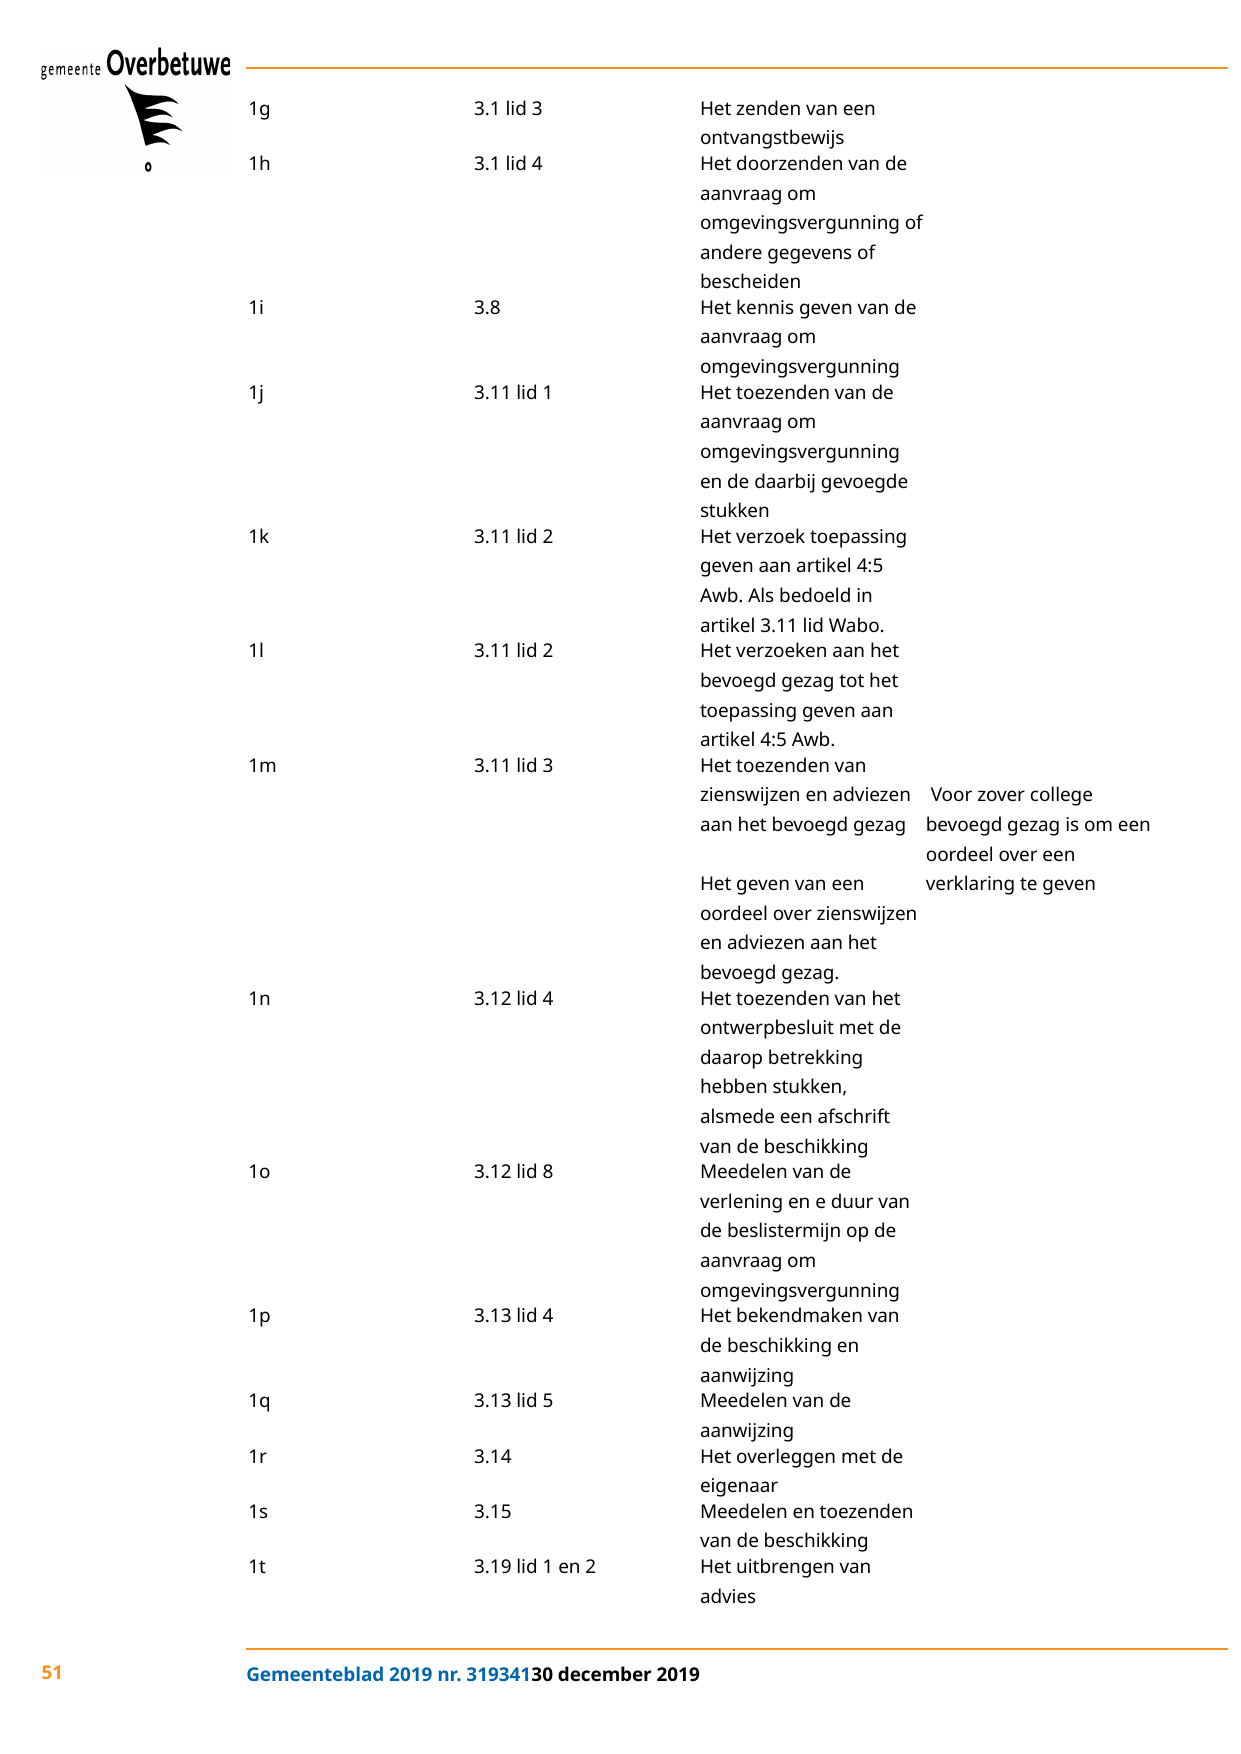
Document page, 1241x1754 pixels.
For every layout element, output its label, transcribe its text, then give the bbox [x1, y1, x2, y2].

table_cell 3.13 lid 4 [474, 1303, 700, 1387]
table_cell 1h [248, 150, 474, 294]
table_cell 1k [248, 523, 474, 638]
table_cell 1j [248, 379, 474, 523]
table_cell 1q [248, 1388, 474, 1443]
table_cell Het verzoeken aan het bevoegd gezag tot het toepassing geven aan artikel 4:5 Awb. [700, 638, 926, 752]
table_cell 3.19 lid 1 en 2 [474, 1554, 700, 1609]
table_cell 3.11 lid 3 [474, 752, 700, 985]
table_cell Het bekendmaken van de beschikking en aanwijzing [700, 1303, 926, 1387]
table_cell Meedelen en toezenden van de beschikking [700, 1498, 926, 1553]
table_cell 3.8 [474, 294, 700, 379]
table_cell [926, 985, 1152, 1158]
table_cell 1o [248, 1159, 474, 1303]
table_cell 1m [248, 752, 474, 985]
table_cell 1r [248, 1443, 474, 1498]
table_cell 1t [248, 1554, 474, 1609]
table_cell Meedelen van de verlening en e duur van de beslistermijn op de aanvraag om omgevingsvergunning [700, 1159, 926, 1303]
table_cell Het doorzenden van de aanvraag om omgevingsvergunning of andere gegevens of bescheiden [700, 150, 926, 294]
table_cell 3.11 lid 2 [474, 638, 700, 752]
table_cell [926, 523, 1152, 638]
table_cell 3.11 lid 1 [474, 379, 700, 523]
table_cell 1n [248, 985, 474, 1158]
table_cell Het overleggen met de eigenaar [700, 1443, 926, 1498]
table_cell [926, 1554, 1152, 1609]
table_cell 3.13 lid 5 [474, 1388, 700, 1443]
table_cell Het toezenden van de aanvraag om omgevingsvergunning en de daarbij gevoegde stukken [700, 379, 926, 523]
table_cell [926, 95, 1152, 150]
table_cell Het uitbrengen van advies [700, 1554, 926, 1609]
table_cell [926, 379, 1152, 523]
table_cell [926, 1498, 1152, 1553]
table_cell 1p [248, 1303, 474, 1387]
table_cell [926, 1159, 1152, 1303]
table_cell 1s [248, 1498, 474, 1553]
table_cell 3.12 lid 8 [474, 1159, 700, 1303]
table_cell [926, 1388, 1152, 1443]
table_cell 3.1 lid 4 [474, 150, 700, 294]
table_cell [926, 1443, 1152, 1498]
table_cell [926, 638, 1152, 752]
table_cell Het toezenden van het ontwerpbesluit met de daarop betrekking hebben stukken, alsmede een afschrift van de beschikking [700, 985, 926, 1158]
table_cell [926, 150, 1152, 294]
table_cell Het toezenden van zienswijzen en adviezen aan het bevoegd gezag Het geven van een oordeel over zienswijzen en adviezen aan het bevoegd gezag. [700, 752, 926, 985]
table_cell 3.1 lid 3 [474, 95, 700, 150]
table_cell 1g [248, 95, 474, 150]
table_cell [926, 1303, 1152, 1387]
table_cell Het kennis geven van de aanvraag om omgevingsvergunning [700, 294, 926, 379]
table_cell Meedelen van de aanwijzing [700, 1388, 926, 1443]
table_cell Voor zover college bevoegd gezag is om een oordeel over een verklaring te geven [926, 752, 1152, 985]
table_cell 3.15 [474, 1498, 700, 1553]
table_cell Het zenden van een ontvangstbewijs [700, 95, 926, 150]
table_cell 3.14 [474, 1443, 700, 1498]
table_cell [926, 294, 1152, 379]
table_cell 3.12 lid 4 [474, 985, 700, 1158]
table_cell 3.11 lid 2 [474, 523, 700, 638]
table_cell Het verzoek toepassing geven aan artikel 4:5 Awb. Als bedoeld in artikel 3.11 lid Wabo. [700, 523, 926, 638]
table_cell 1l [248, 638, 474, 752]
picture [41, 47, 231, 172]
table_cell 1i [248, 294, 474, 379]
